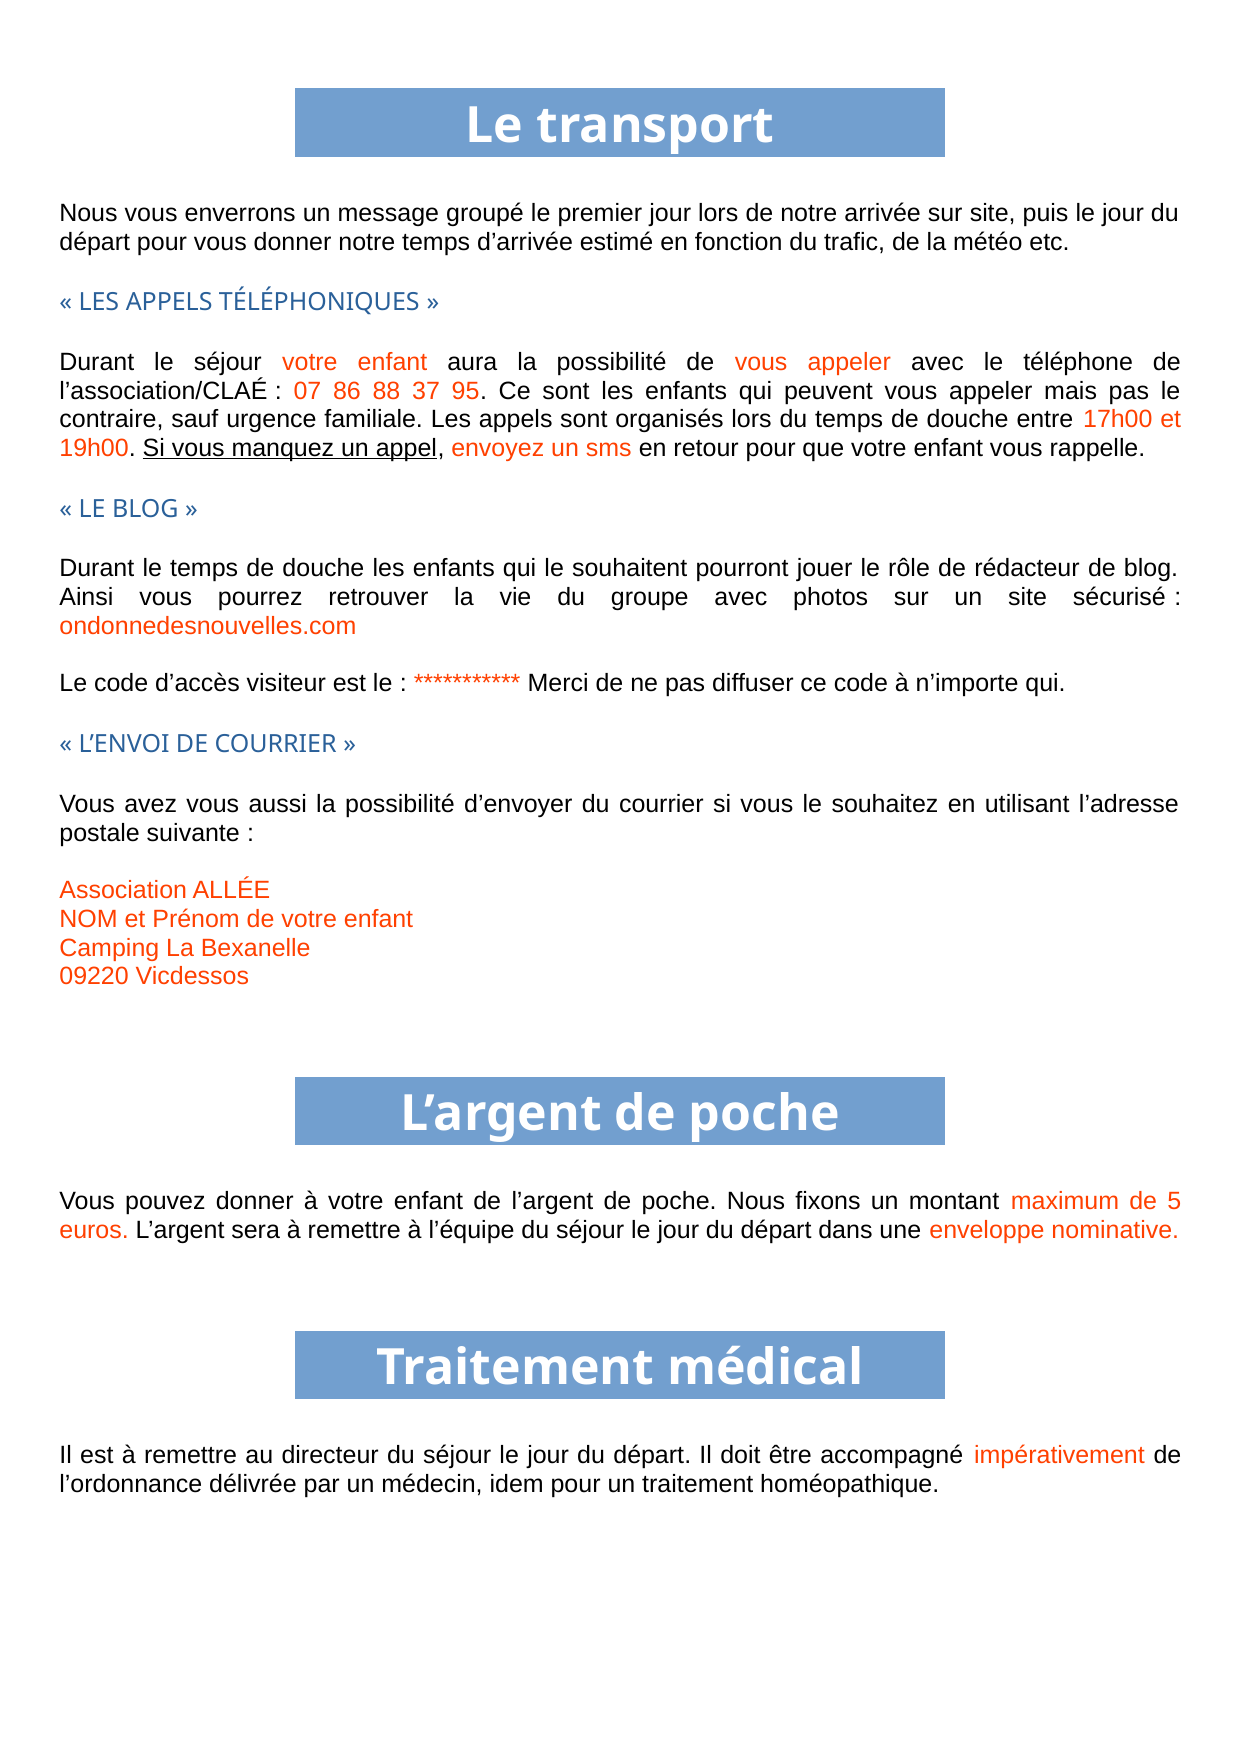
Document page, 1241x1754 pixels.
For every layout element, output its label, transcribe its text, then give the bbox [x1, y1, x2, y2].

text Durant le temps de douche les enfants qui le souhaitent pourront jouer le rôle de rédacteur de blog. Ainsi vous pourrez retrouver la vie du groupe avec photos sur un site sécurisé : ondonnedesnouvelles.com [59, 553, 1181, 640]
text Le transport [295, 88, 945, 157]
text Il est à remettre au directeur du séjour le jour du départ. Il doit être accompagné impérativement de l’ordonnance délivrée par un médecin, idem pour un traitement homéopathique. [59, 1440, 1181, 1497]
text « L’ENVOI DE COURRIER » [59, 726, 1181, 760]
text Vous pouvez donner à votre enfant de l’argent de poche. Nous fixons un montant maximum de 5 euros. L’argent sera à remettre à l’équipe du séjour le jour du départ dans une enveloppe nominative. [59, 1186, 1181, 1244]
text Durant le séjour votre enfant aura la possibilité de vous appeler avec le téléphone de l’association/CLAÉ : 07 86 88 37 95. Ce sont les enfants qui peuvent vous appeler mais pas le contraire, sauf urgence familiale. Les appels sont organisés lors du temps de douche entre 17h00 et 19h00. Si vous manquez un appel, envoyez un sms en retour pour que votre enfant vous rappelle. [59, 347, 1181, 462]
text 09220 Vicdessos [59, 961, 1181, 990]
text Le code d’accès visiteur est le : *********** Merci de ne pas diffuser ce code à n’importe qui. [59, 668, 1181, 697]
text L’argent de poche [295, 1077, 945, 1145]
text « LE BLOG » [59, 491, 1181, 525]
text Nous vous enverrons un message groupé le premier jour lors de notre arrivée sur site, puis le jour du départ pour vous donner notre temps d’arrivée estimé en fonction du trafic, de la météo etc. [59, 198, 1181, 255]
text Vous avez vous aussi la possibilité d’envoyer du courrier si vous le souhaitez en utilisant l’adresse postale suivante : [59, 789, 1181, 846]
text Association ALLÉE [59, 875, 1181, 904]
text NOM et Prénom de votre enfant [59, 904, 1181, 932]
text « LES APPELS TÉLÉPHONIQUES » [59, 284, 1181, 318]
text Traitement médical [295, 1331, 945, 1399]
text Camping La Bexanelle [59, 932, 1181, 961]
